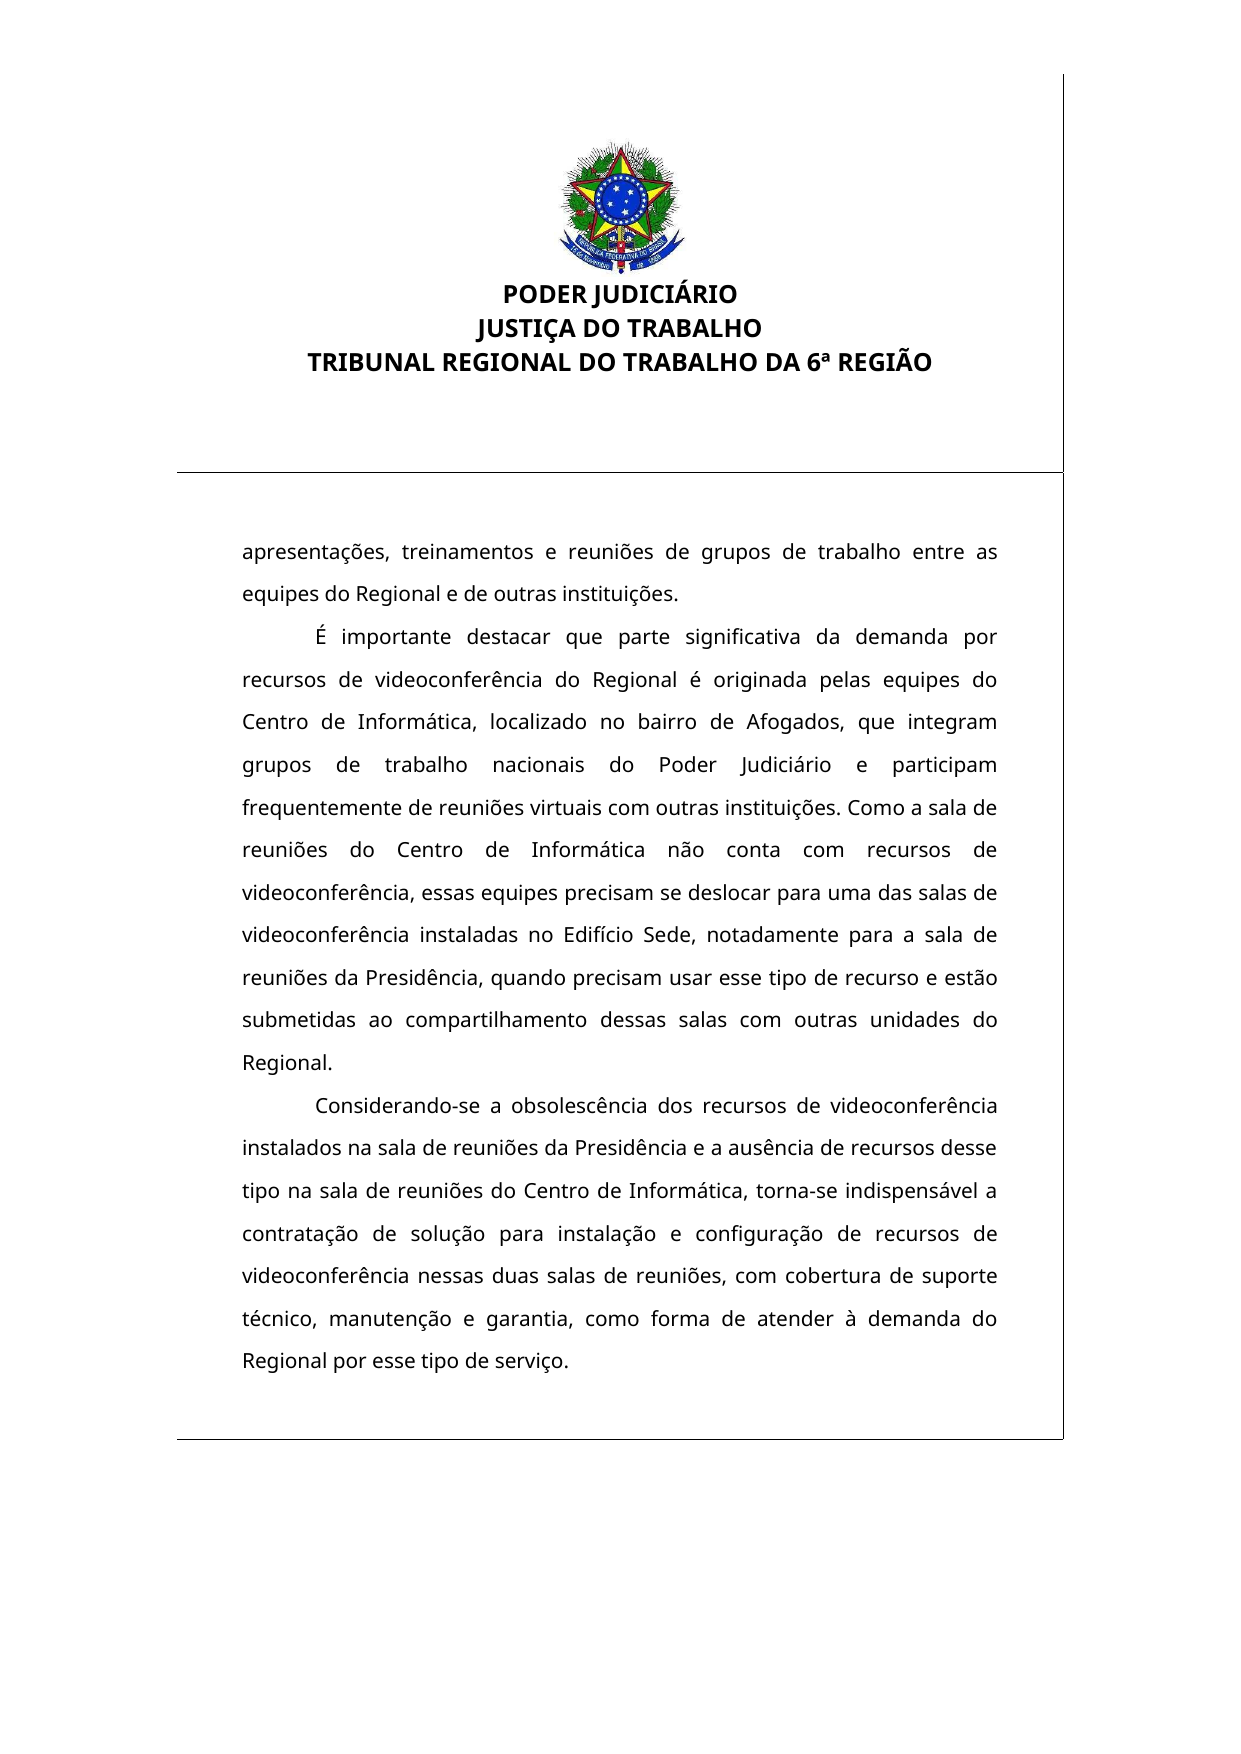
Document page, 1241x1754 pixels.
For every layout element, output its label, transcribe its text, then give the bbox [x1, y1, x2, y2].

text A sala de reuniões da Presidência, por sua vez, conta com recursos obsoletos e sem cobertura de suporte técnico, manutenção ou garantia. Não obstante, os recursos dessa sala são utilizados diariamente para atividades como sessões judiciárias e administrativas dos órgãos colegiados, apresentações, treinamentos e reuniões de grupos de trabalho entre as equipes do Regional e de outras instituições. [177, 472, 1063, 558]
text É importante destacar que parte significativa da demanda por recursos de videoconferência do Regional é originada pelas equipes do Centro de Informática, localizado no bairro de Afogados, que integram grupos de trabalho nacionais do Poder Judiciário e participam frequentemente de reuniões virtuais com outras instituições. Como a sala de reuniões do Centro de Informática não conta com recursos de videoconferência, essas equipes precisam se deslocar para uma das salas de videoconferência instaladas no Edifício Sede, notadamente para a sala de reuniões da Presidência, quando precisam usar esse tipo de recurso e estão submetidas ao compartilhamento dessas salas com outras unidades do Regional. [177, 558, 1063, 1026]
text Considerando-se a obsolescência dos recursos de videoconferência instalados na sala de reuniões da Presidência e a ausência de recursos desse tipo na sala de reuniões do Centro de Informática, torna-se indispensável a contratação de solução para instalação e configuração de recursos de videoconferência nessas duas salas de reuniões, com cobertura de suporte técnico, manutenção e garantia, como forma de atender à demanda do Regional por esse tipo de serviço. [177, 1026, 1063, 1439]
